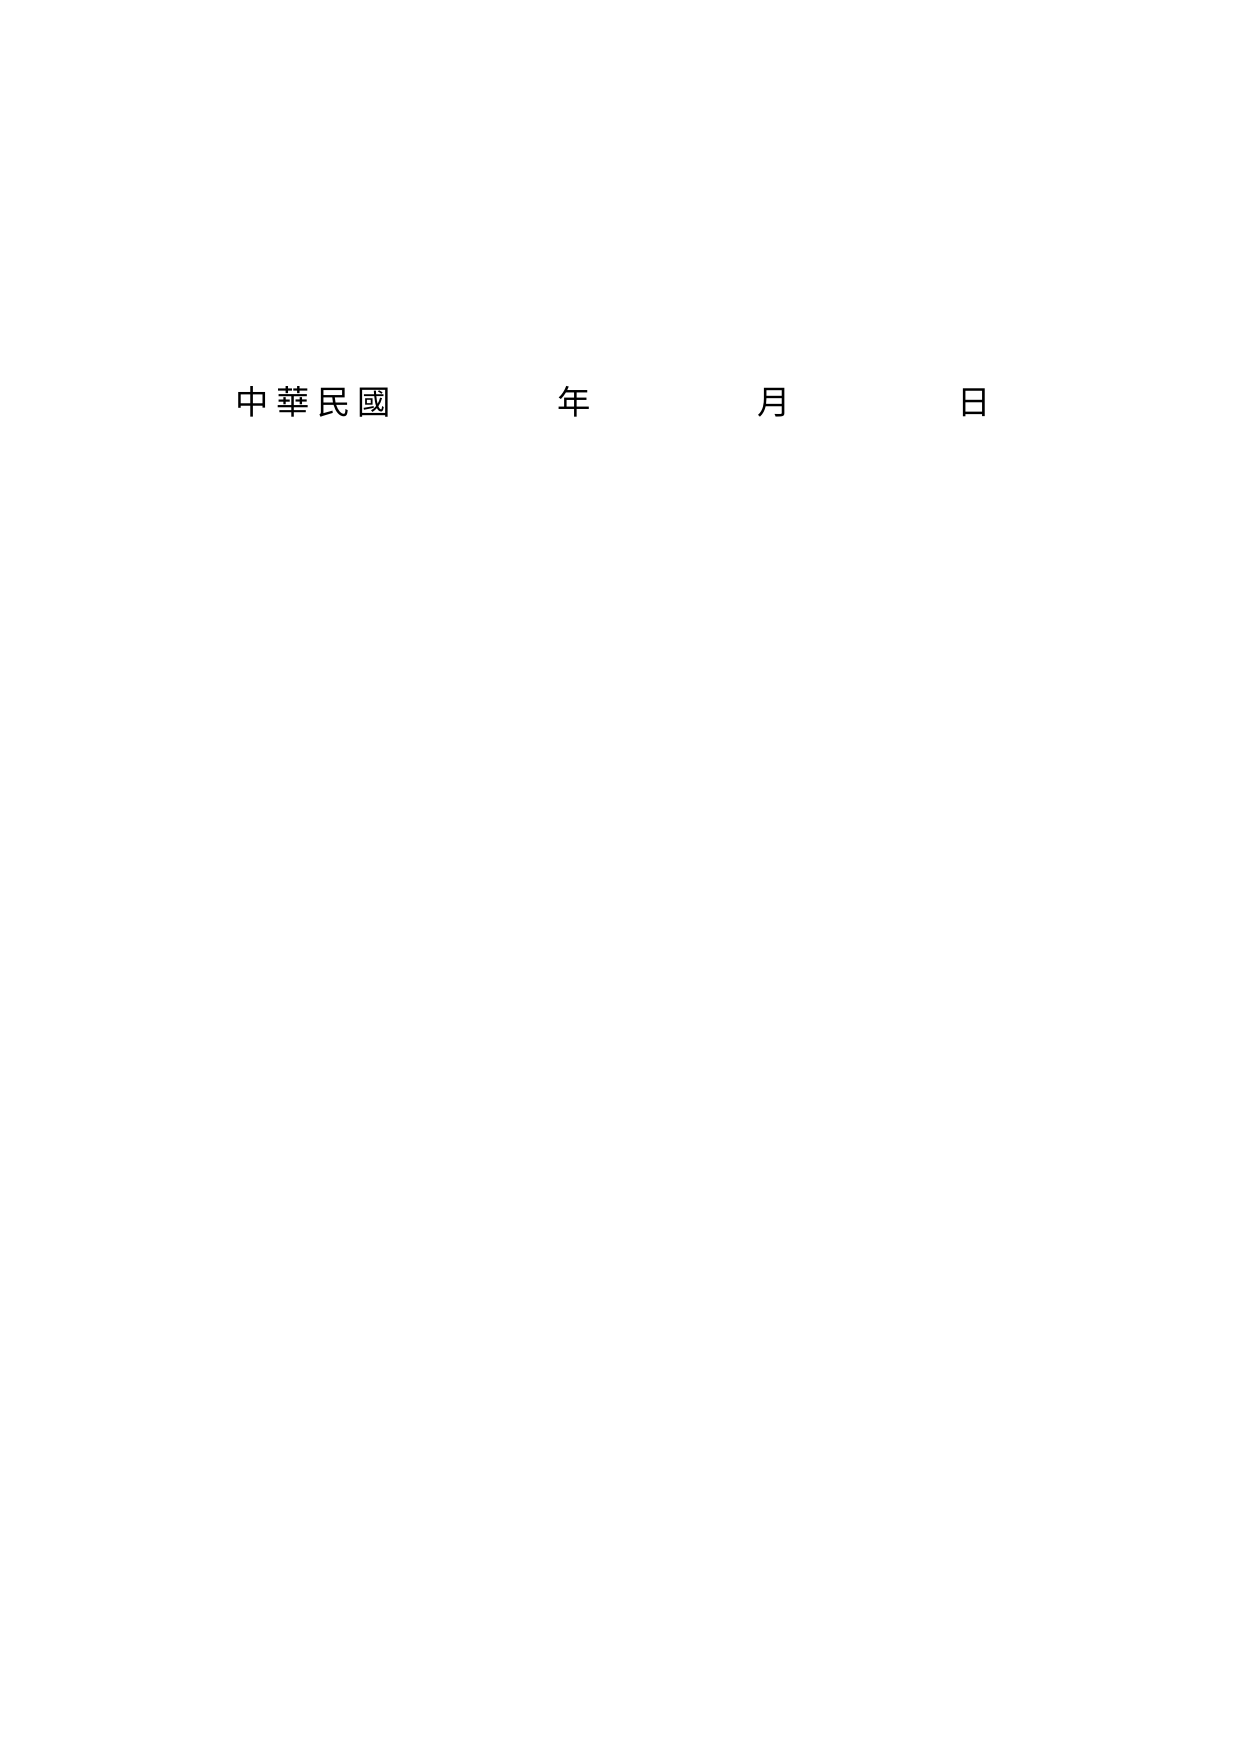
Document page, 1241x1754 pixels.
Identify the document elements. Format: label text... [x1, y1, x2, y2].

text 中 華 民 國 年 月 日 [169, 358, 1087, 421]
